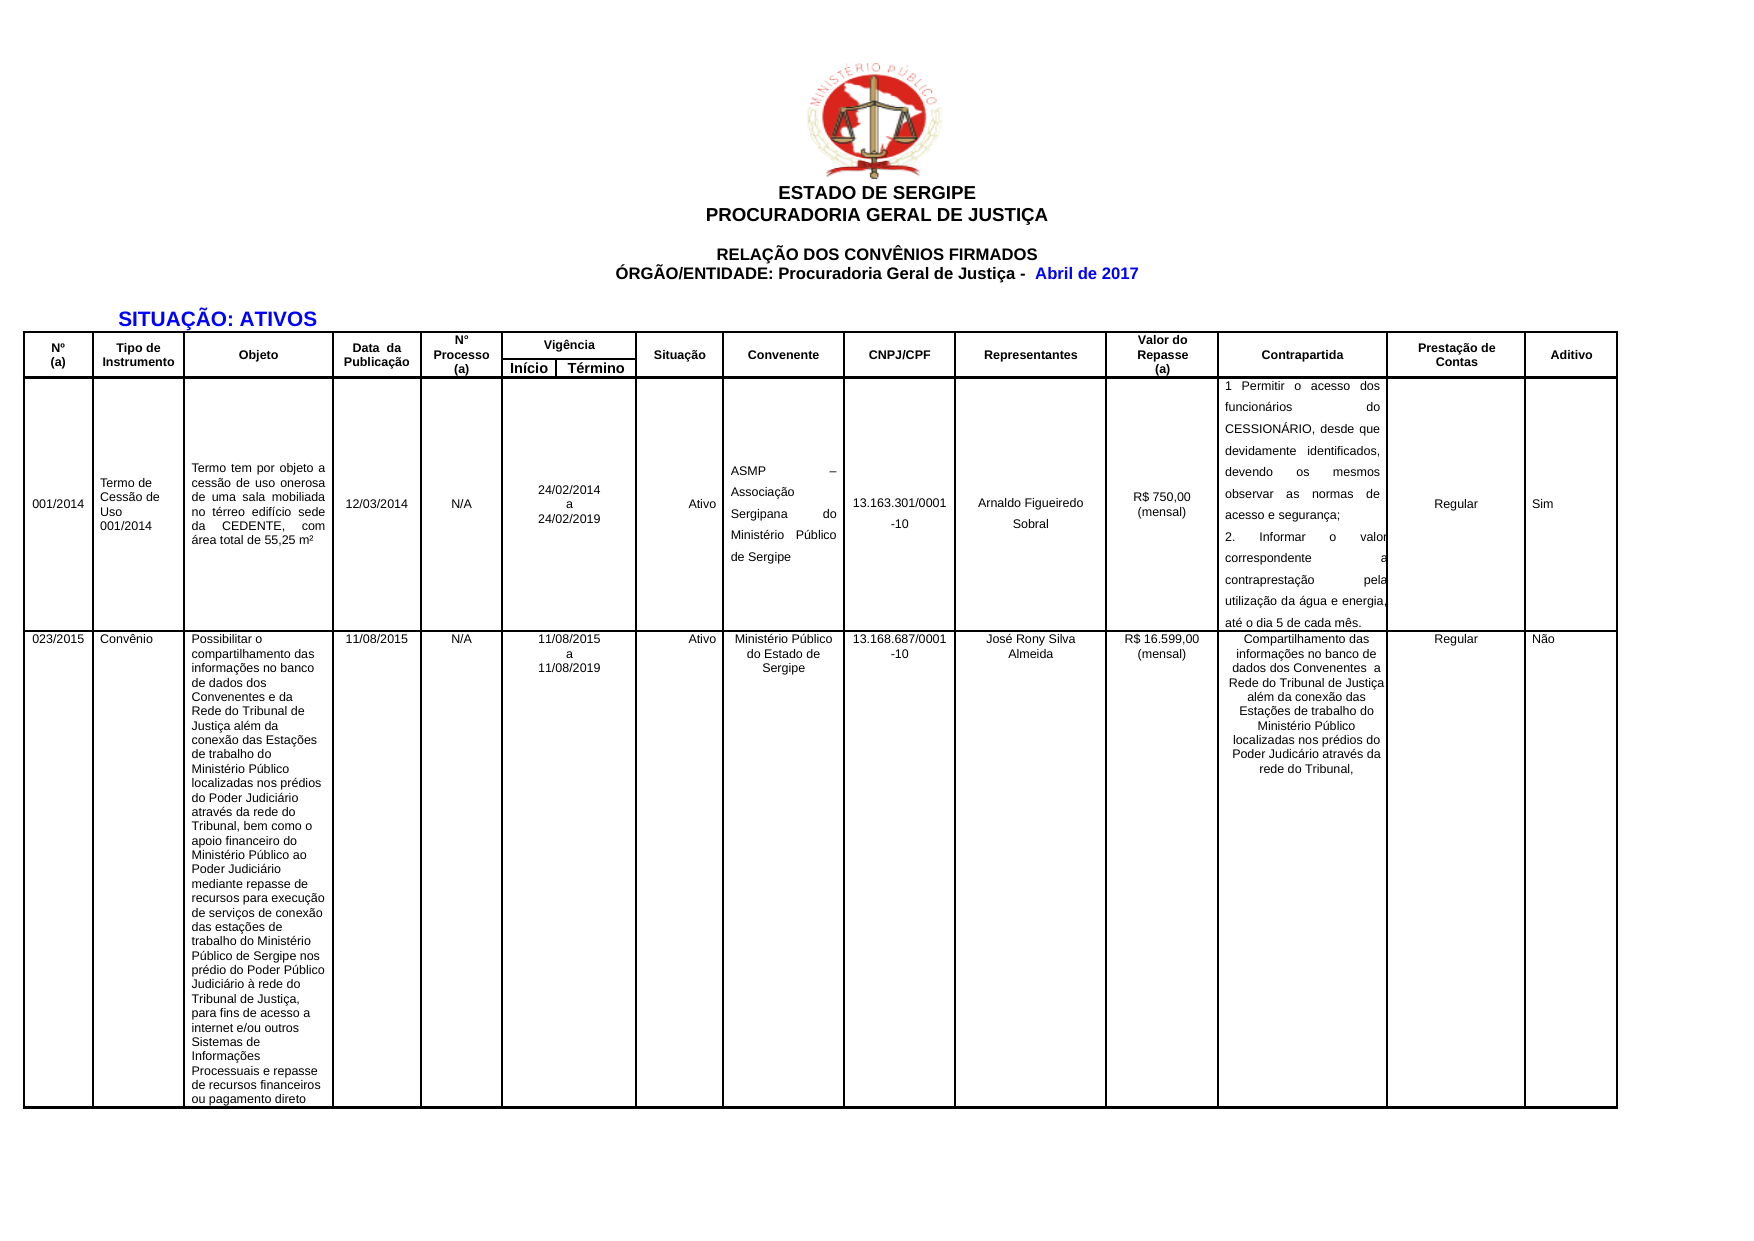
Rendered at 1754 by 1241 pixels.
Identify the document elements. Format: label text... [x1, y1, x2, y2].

table_cell Início [503, 360, 555, 376]
table_header Aditivo [1526, 333, 1616, 376]
table_cell N/A [422, 379, 501, 630]
table_cell Término [557, 360, 635, 376]
table_cell Convênio [94, 632, 183, 1106]
table_header Valor do Repasse (a) [1107, 333, 1217, 376]
table_header Objeto [185, 333, 332, 376]
table_cell José Rony Silva Almeida [956, 632, 1105, 1106]
table_header Data da Publicação [334, 333, 420, 376]
table_header Representantes [956, 333, 1105, 376]
table_cell Sim [1526, 379, 1616, 630]
table_cell 12/03/2014 [334, 379, 420, 630]
table_header Nº (a) [25, 333, 92, 376]
table_cell Não [1526, 632, 1616, 1106]
table_cell Termo tem por objeto a cessão de uso onerosa de uma sala mobiliada no térreo edifício sede da CEDENTE, com área total de 55,25 m² [185, 379, 332, 630]
table_header Vigência [503, 333, 635, 357]
text SITUAÇÃO: ATIVOS [118, 307, 1636, 331]
table_cell Ativo [637, 632, 722, 1106]
table_cell Regular [1388, 379, 1524, 630]
table_cell Arnaldo Figueiredo Sobral [956, 379, 1105, 630]
table_header CNPJ/CPF [845, 333, 954, 376]
table_cell Ativo [637, 379, 722, 630]
table_cell Possibilitar o compartilhamento das informações no banco de dados dos Convenentes e da Rede do Tribunal de Justiça além da conexão das Estações de trabalho do Ministério Público localizadas nos prédios do Poder Judiciário através da rede do Tribunal, bem como o apoio financeiro do Ministério Público ao Poder Judiciário mediante repasse de recursos para execução de serviços de conexão das estações de trabalho do Ministério Público de Sergipe nos prédio do Poder Público Judiciário à rede do Tribunal de Justiça, para fins de acesso a internet e/ou outros Sistemas de Informações Processuais e repasse de recursos financeiros ou pagamento direto [185, 632, 332, 1106]
table_cell ASMP – Associação Sergipana do Ministério Público de Sergipe [724, 379, 843, 630]
table_header Prestação de Contas [1388, 333, 1524, 376]
table_header Tipo de Instrumento [94, 333, 183, 376]
table_cell R$ 16.599,00 (mensal) [1107, 632, 1217, 1106]
table_cell Ministério Público do Estado de Sergipe [724, 632, 843, 1106]
text RELAÇÃO DOS CONVÊNIOS FIRMADOS [118, 244, 1636, 263]
table_cell 11/08/2015 [334, 632, 420, 1106]
text ÓRGÃO/ENTIDADE: Procuradoria Geral de Justiça - Abril de 2017 [118, 263, 1636, 283]
table_cell 023/2015 [25, 632, 92, 1106]
text PROCURADORIA GERAL DE JUSTIÇA [118, 204, 1636, 225]
table_header Situação [637, 333, 722, 376]
table_cell Compartilhamento das informações no banco de dados dos Convenentes a Rede do Tribunal de Justiça além da conexão das Estações de trabalho do Ministério Público localizadas nos prédios do Poder Judicário através da rede do Tribunal, [1219, 632, 1386, 1106]
table_cell Regular [1388, 632, 1524, 1106]
text ESTADO DE SERGIPE [118, 182, 1636, 204]
table_cell R$ 750,00 (mensal) [1107, 379, 1217, 630]
table_cell 13.163.301/0001-10 [845, 379, 954, 630]
table_cell 001/2014 [25, 379, 92, 630]
table_cell 13.168.687/0001-10 [845, 632, 954, 1106]
table_header N° Processo (a) [422, 333, 501, 376]
table_header Convenente [724, 333, 843, 376]
table_cell N/A [422, 632, 501, 1106]
table_cell Termo de Cessão de Uso 001/2014 [94, 379, 183, 630]
table_cell 24/02/2014 a 24/02/2019 [503, 379, 635, 630]
table_header Contrapartida [1219, 333, 1386, 376]
table_cell 11/08/2015 a 11/08/2019 [503, 632, 635, 1106]
table_cell 1 Permitir o acesso dos funcionários do CESSIONÁRIO, desde que devidamente identificados, devendo os mesmos observar as normas de acesso e segurança; 2. Informar o valor correspondente a contraprestação pela utilização da água e energia, até o dia 5 de cada mês. [1219, 379, 1386, 630]
